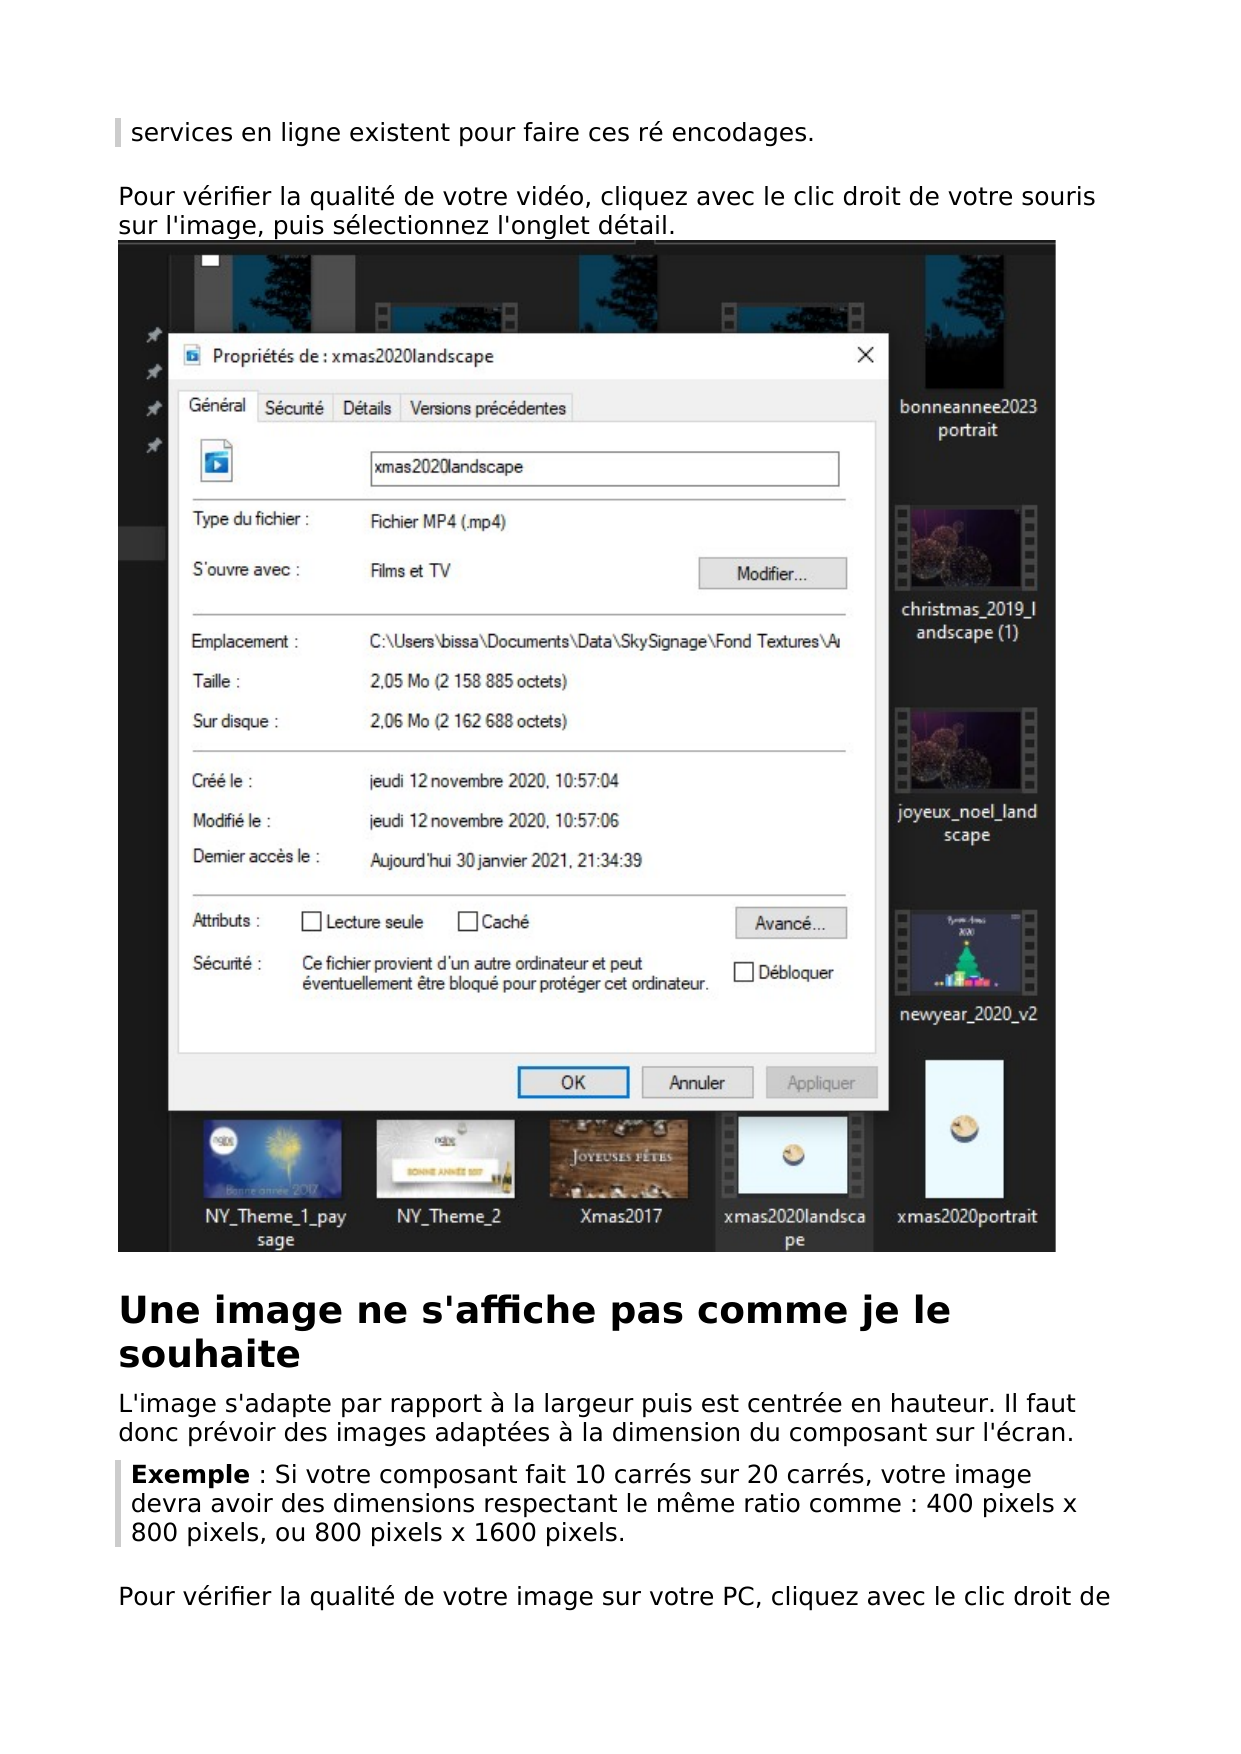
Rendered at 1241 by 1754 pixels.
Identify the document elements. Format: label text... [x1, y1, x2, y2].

text Pour vérifier la qualité de votre image sur votre PC, cliquez avec le clic droit de [118, 1582, 1122, 1611]
picture [118, 240, 1056, 1252]
table_header Exemple : Si votre composant fait 10 carrés sur 20 carrés, votre image devra avoir des dimensions respectant le même ratio comme : 400 pixels x 800 pixels, ou 800 pixels x 1600 pixels. [121, 1460, 1122, 1547]
text L'image s'adapte par rapport à la largeur puis est centrée en hauteur. Il faut donc prévoir des images adaptées à la dimension du composant sur l'écran. [118, 1389, 1122, 1447]
text Pour vérifier la qualité de votre vidéo, cliquez avec le clic droit de votre souris sur l'image, puis sélectionnez l'onglet détail. [118, 182, 1122, 1252]
subtitle Une image ne s'affiche pas comme je le souhaite [118, 1289, 1122, 1376]
table_header services en ligne existent pour faire ces ré encodages. [121, 118, 1122, 147]
